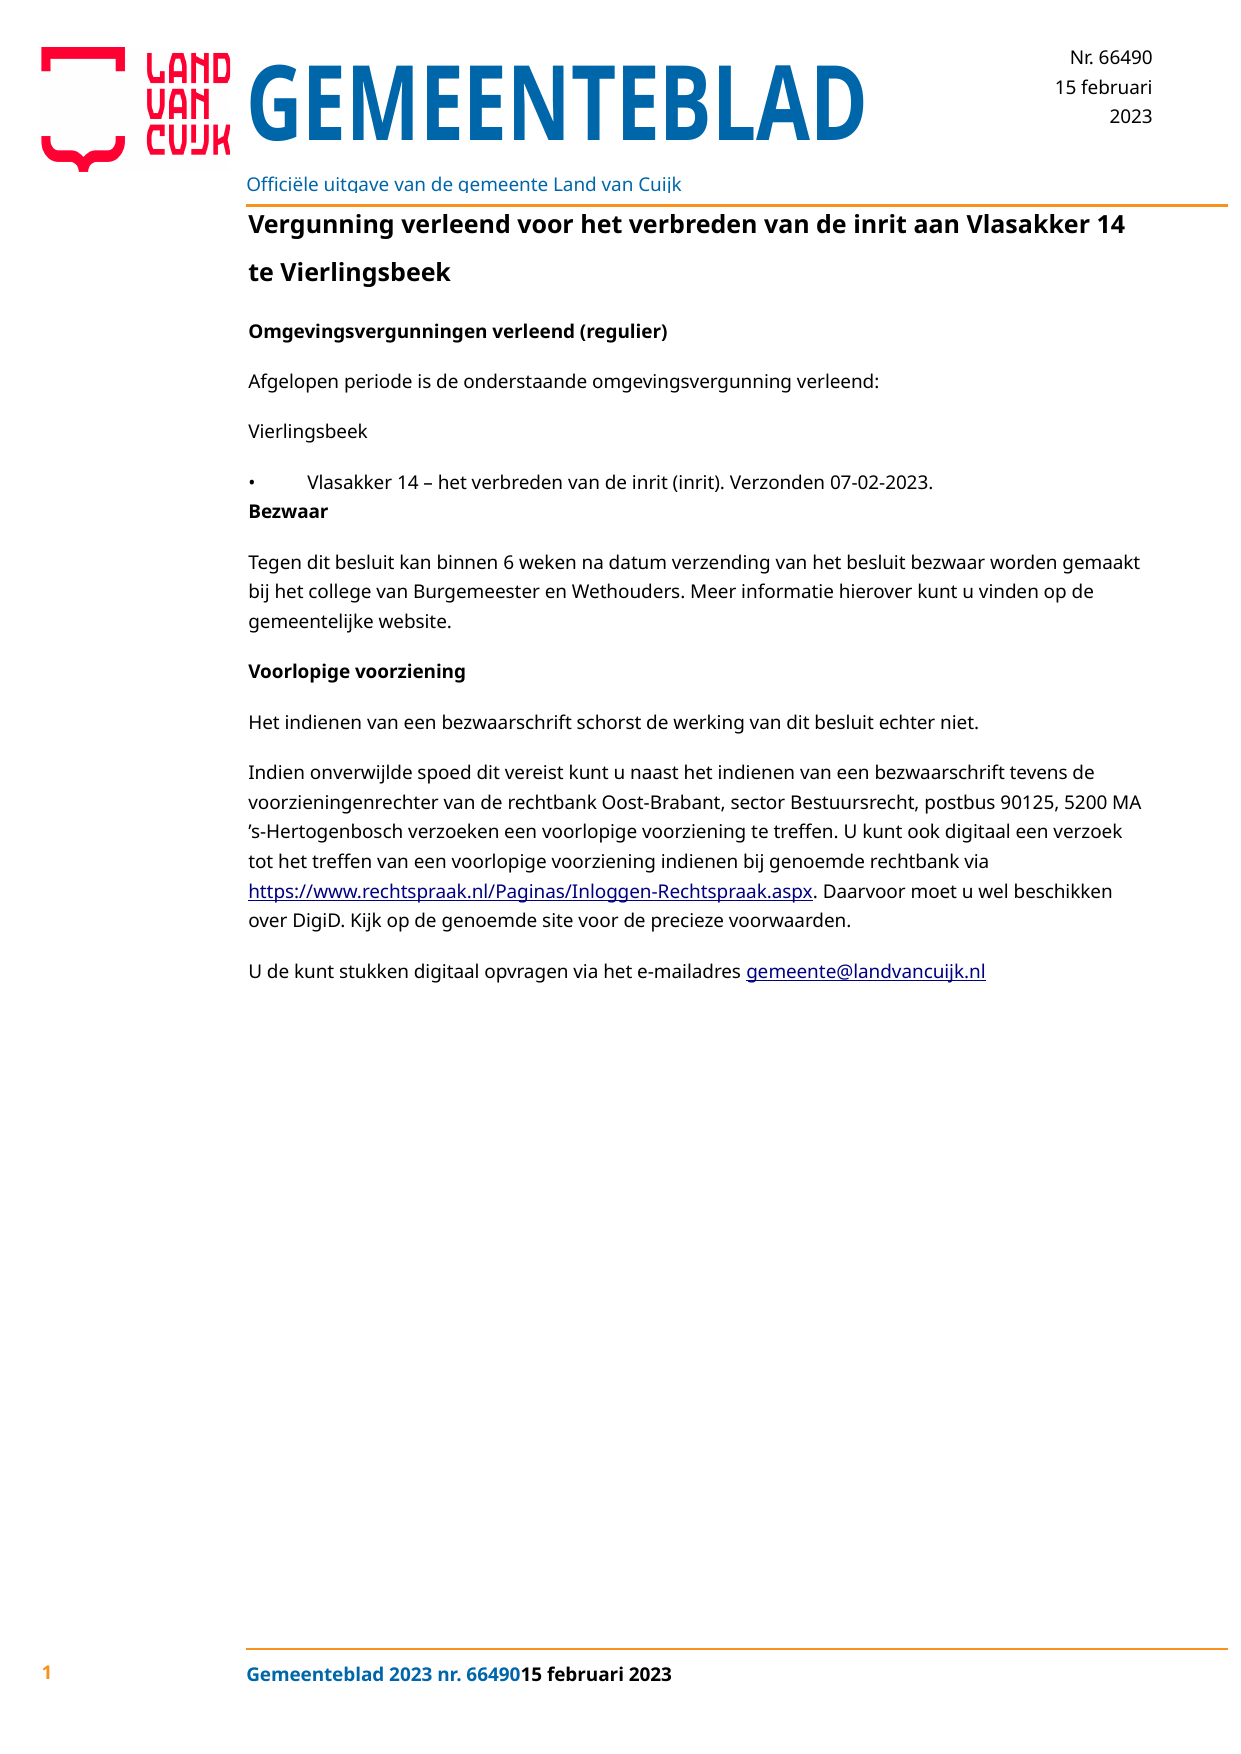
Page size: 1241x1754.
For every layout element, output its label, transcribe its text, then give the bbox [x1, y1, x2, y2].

text Voorlopige voorziening [248, 659, 1152, 684]
list Vlasakker 14 – het verbreden van de inrit (inrit). Verzonden 07-02-2023. [248, 469, 1152, 495]
text Omgevingsvergunningen verleend (regulier) [248, 318, 1152, 344]
text Afgelopen periode is de onderstaande omgevingsvergunning verleend: [248, 368, 1152, 394]
text Tegen dit besluit kan binnen 6 weken na datum verzending van het besluit bezwaar worden gemaakt bij het college van Burgemeester en Wethouders. Meer informatie hierover kunt u vinden op de gemeentelijke website. [248, 549, 1152, 634]
picture [41, 47, 231, 172]
text Vergunning verleend voor het verbreden van de inrit aan Vlasakker 14 te Vierlingsbeek [248, 207, 1152, 288]
text Vierlingsbeek [248, 419, 1152, 444]
text Bezwaar [248, 499, 1152, 524]
text Indien onverwijlde spoed dit vereist kunt u naast het indienen van een bezwaarschrift tevens de voorzieningenrechter van de rechtbank Oost-Brabant, sector Bestuursrecht, postbus 90125, 5200 MA ’s-Hertogenbosch verzoeken een voorlopige voorziening te treffen. U kunt ook digitaal een verzoek tot het treffen van een voorlopige voorziening indienen bij genoemde rechtbank via https://www.rechtspraak.nl/Paginas/Inloggen-Rechtspraak.aspx. Daarvoor moet u wel beschikken over DigiD. Kijk op de genoemde site voor de precieze voorwaarden. [248, 759, 1152, 933]
text Het indienen van een bezwaarschrift schorst de werking van dit besluit echter niet. [248, 709, 1152, 735]
text U de kunt stukken digitaal opvragen via het e-mailadres gemeente@landvancuijk.nl [248, 958, 1152, 984]
